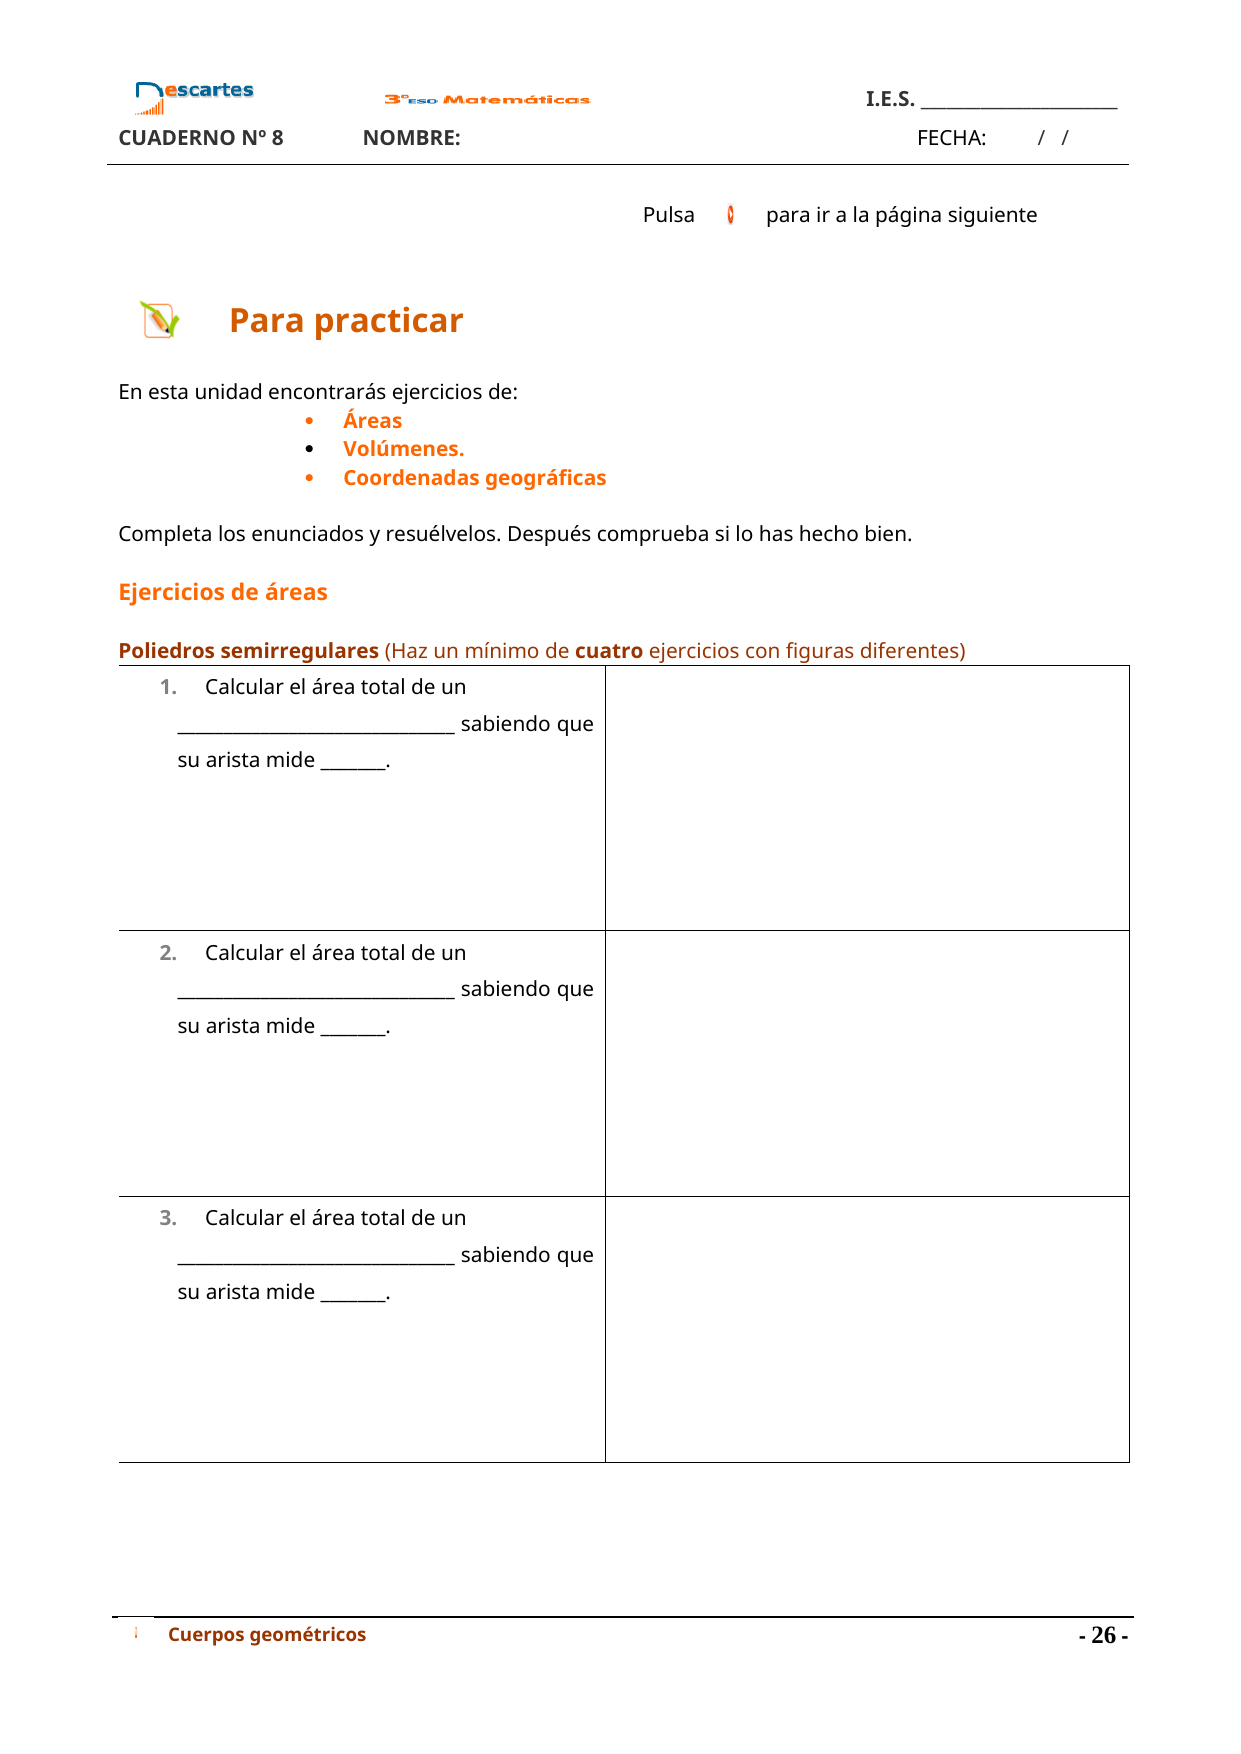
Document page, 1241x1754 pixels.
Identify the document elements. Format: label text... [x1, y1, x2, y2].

text Completa los enunciados y resuélvelos. Después comprueba si lo has hecho bien. [118, 519, 1122, 548]
picture [138, 299, 182, 340]
table_cell [702, 194, 758, 233]
table_cell [1133, 194, 1137, 233]
table_header [606, 666, 1129, 930]
table_cell [606, 1197, 1129, 1462]
picture [134, 82, 257, 115]
table_cell [110, 194, 118, 233]
table_header Para practicar [217, 290, 1128, 349]
picture [727, 203, 734, 225]
picture [134, 1626, 138, 1638]
table_header Calcular el área total de un ______________________________ sabiendo que su arista mide _______. [119, 666, 605, 930]
table_cell [118, 194, 627, 233]
list Coordenadas geográficas [306, 463, 1122, 491]
table_cell Pulsa [628, 194, 702, 233]
table_header [1128, 290, 1137, 349]
text Poliedros semirregulares (Haz un mínimo de cuatro ejercicios con figuras diferentes) [118, 636, 1122, 664]
text Ejercicios de áreas [118, 576, 1122, 608]
text En esta unidad encontrarás ejercicios de: [118, 377, 1122, 406]
list Áreas [306, 406, 1122, 434]
table_cell Calcular el área total de un ______________________________ sabiendo que su arista mide _______. [119, 931, 605, 1196]
table_cell [606, 931, 1129, 1196]
table_header [110, 290, 217, 349]
list Volúmenes. [306, 434, 1122, 463]
table_cell para ir a la página siguiente [759, 194, 1133, 233]
table_cell Calcular el área total de un ______________________________ sabiendo que su arista mide _______. [119, 1197, 605, 1462]
